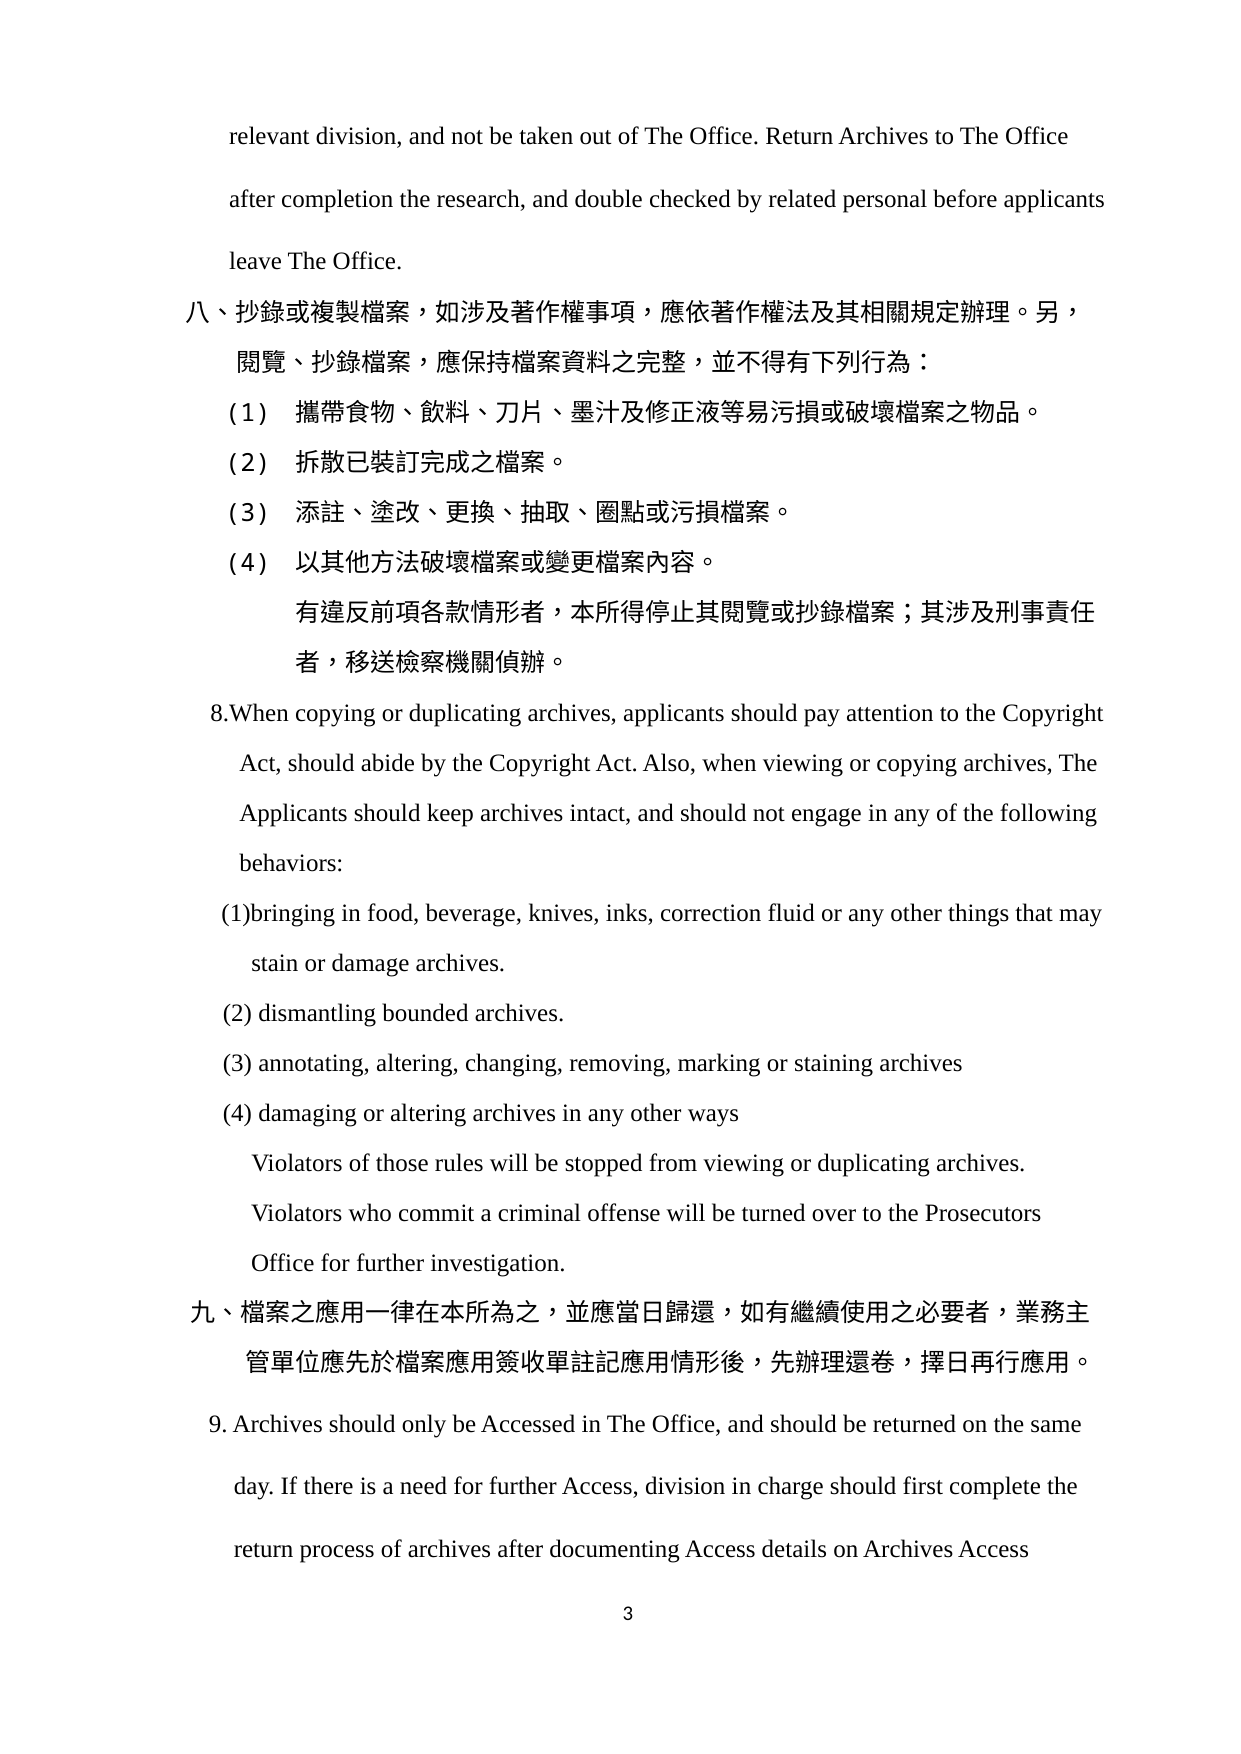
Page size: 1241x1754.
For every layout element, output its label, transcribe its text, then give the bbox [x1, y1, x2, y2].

list 攜帶食物、飲料、刀片、墨汁及修正液等易污損或破壞檔案之物品。 [225, 382, 1107, 432]
list 拆散已裝訂完成之檔案。 [225, 432, 1107, 482]
text (4) damaging or altering archives in any other ways [223, 1082, 1107, 1132]
text 九、檔案之應用一律在本所為之，並應當日歸還，如有繼續使用之必要者，業務主管單位應先於檔案應用簽收單註記應用情形後，先辦理還卷，擇日再行應用。 [190, 1282, 1107, 1382]
text 8.When copying or duplicating archives, applicants should pay attention to the Copyright Act, should abide by the Copyright Act. Also, when viewing or copying archives, The Applicants should keep archives intact, and should not engage in any of the following behaviors: [210, 682, 1107, 882]
list 添註、塗改、更換、抽取、圈點或污損檔案。 [225, 482, 1107, 532]
text (1)bringing in food, beverage, knives, inks, correction fluid or any other things that may stain or damage archives. [221, 882, 1107, 982]
list 以其他方法破壞檔案或變更檔案內容。 [225, 532, 1107, 582]
text 9. Archives should only be Accessed in The Office, and should be returned on the same day. If there is a need for further Access, division in charge should first complete the return process of archives after documenting Access details on Archives Access [209, 1382, 1107, 1569]
text 有違反前項各款情形者，本所得停止其閱覽或抄錄檔案；其涉及刑事責任者，移送檢察機關偵辦。 [295, 582, 1107, 682]
text 八、抄錄或複製檔案，如涉及著作權事項，應依著作權法及其相關規定辦理。另，閱覽、抄錄檔案，應保持檔案資料之完整，並不得有下列行為： [185, 282, 1107, 382]
text (3) annotating, altering, changing, removing, marking or staining archives [223, 1032, 1107, 1082]
text relevant division, and not be taken out of The Office. Return Archives to The Office after completion the research, and double checked by related personal before applicants leave The Office. [207, 94, 1107, 282]
text Violators of those rules will be stopped from viewing or duplicating archives. Violators who commit a criminal offense will be turned over to the Prosecutors Office for further investigation. [251, 1132, 1107, 1282]
text (2) dismantling bounded archives. [223, 982, 1107, 1032]
